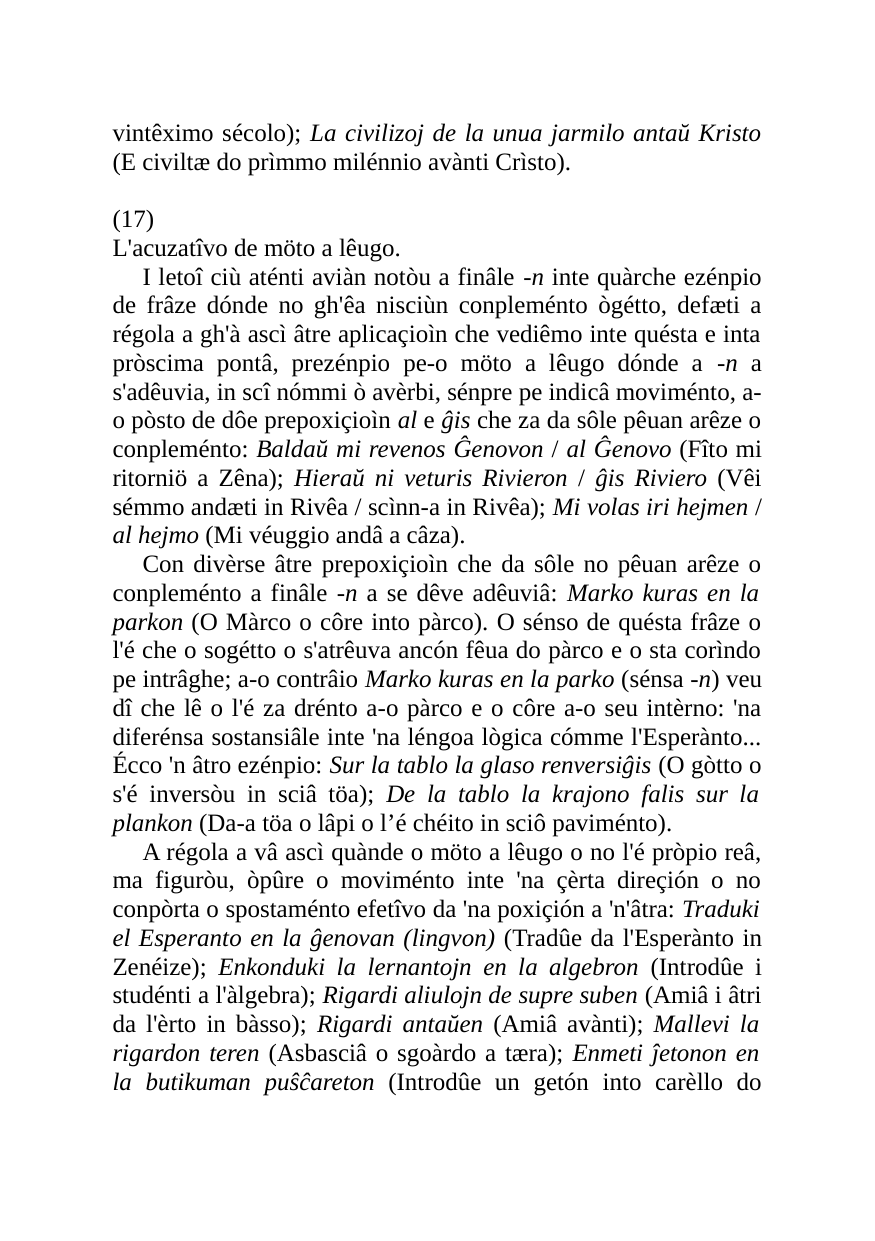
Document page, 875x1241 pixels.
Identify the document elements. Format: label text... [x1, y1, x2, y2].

text I letoî ciù aténti aviàn notòu a finâle -n inte quàrche ezénpio de frâze dónde no gh'êa nisciùn conpleménto ògétto, defæti a régola a gh'à ascì âtre aplicaçioìn che vediêmo inte quésta e inta pròscima pontâ, prezénpio pe-o möto a lêugo dónde a -n a s'adêuvia, in scî nómmi ò avèrbi, sénpre pe indicâ moviménto, a-o pòsto de dôe prepoxiçioìn al e ĝis che za da sôle pêuan arêze o conpleménto: Baldaŭ mi revenos Ĝenovon / al Ĝenovo (Fîto mi ritorniö a Zêna); Hieraŭ ni veturis Rivieron / ĝis Riviero (Vêi sémmo andæti in Rivêa / scìnn-a in Rivêa); Mi volas iri hejmen / al hejmo (Mi véuggio andâ a câza). [112, 262, 762, 549]
text L'acuzatîvo de möto a lêugo. [112, 233, 762, 262]
text (17) [112, 204, 762, 233]
text A régola a vâ ascì quànde o möto a lêugo o no l'é pròpio reâ, ma figuròu, òpûre o moviménto inte 'na çèrta direçión o no conpòrta o spostaménto efetîvo da 'na poxiçión a 'n'âtra: Traduki el Esperanto en la ĝenovan (lingvon) (Tradûe da l'Esperànto in Zenéize); Enkonduki la lernantojn en la algebron (Introdûe i studénti a l'àlgebra); Rigardi aliulojn de supre suben (Amiâ i âtri da l'èrto in bàsso); Rigardi antaŭen (Amiâ avànti); Mallevi la rigardon teren (Asbasciâ o sgoàrdo a tæra); Enmeti ĵetonon en la butikuman puŝĉareton (Introdûe un getón into carèllo do [112, 837, 762, 1096]
text vintêximo sécolo); La civilizoj de la unua jarmilo antaŭ Kristo (E civiltæ do prìmmo milénnio avànti Crìsto). [112, 118, 762, 176]
text Con divèrse âtre prepoxiçioìn che da sôle no pêuan arêze o conpleménto a finâle -n a se dêve adêuviâ: Marko kuras en la parkon (O Màrco o côre into pàrco). O sénso de quésta frâze o l'é che o sogétto o s'atrêuva ancón fêua do pàrco e o sta corìndo pe intrâghe; a-o contrâio Marko kuras en la parko (sénsa -n) veu dî che lê o l'é za drénto a-o pàrco e o côre a-o seu intèrno: 'na diferénsa sostansiâle inte 'na léngoa lògica cómme l'Esperànto... Écco 'n âtro ezénpio: Sur la tablo la glaso renversiĝis (O gòtto o s'é inversòu in sciâ töa); De la tablo la krajono falis sur la plankon (Da-a töa o lâpi o l’é chéito in sciô paviménto). [112, 549, 762, 837]
